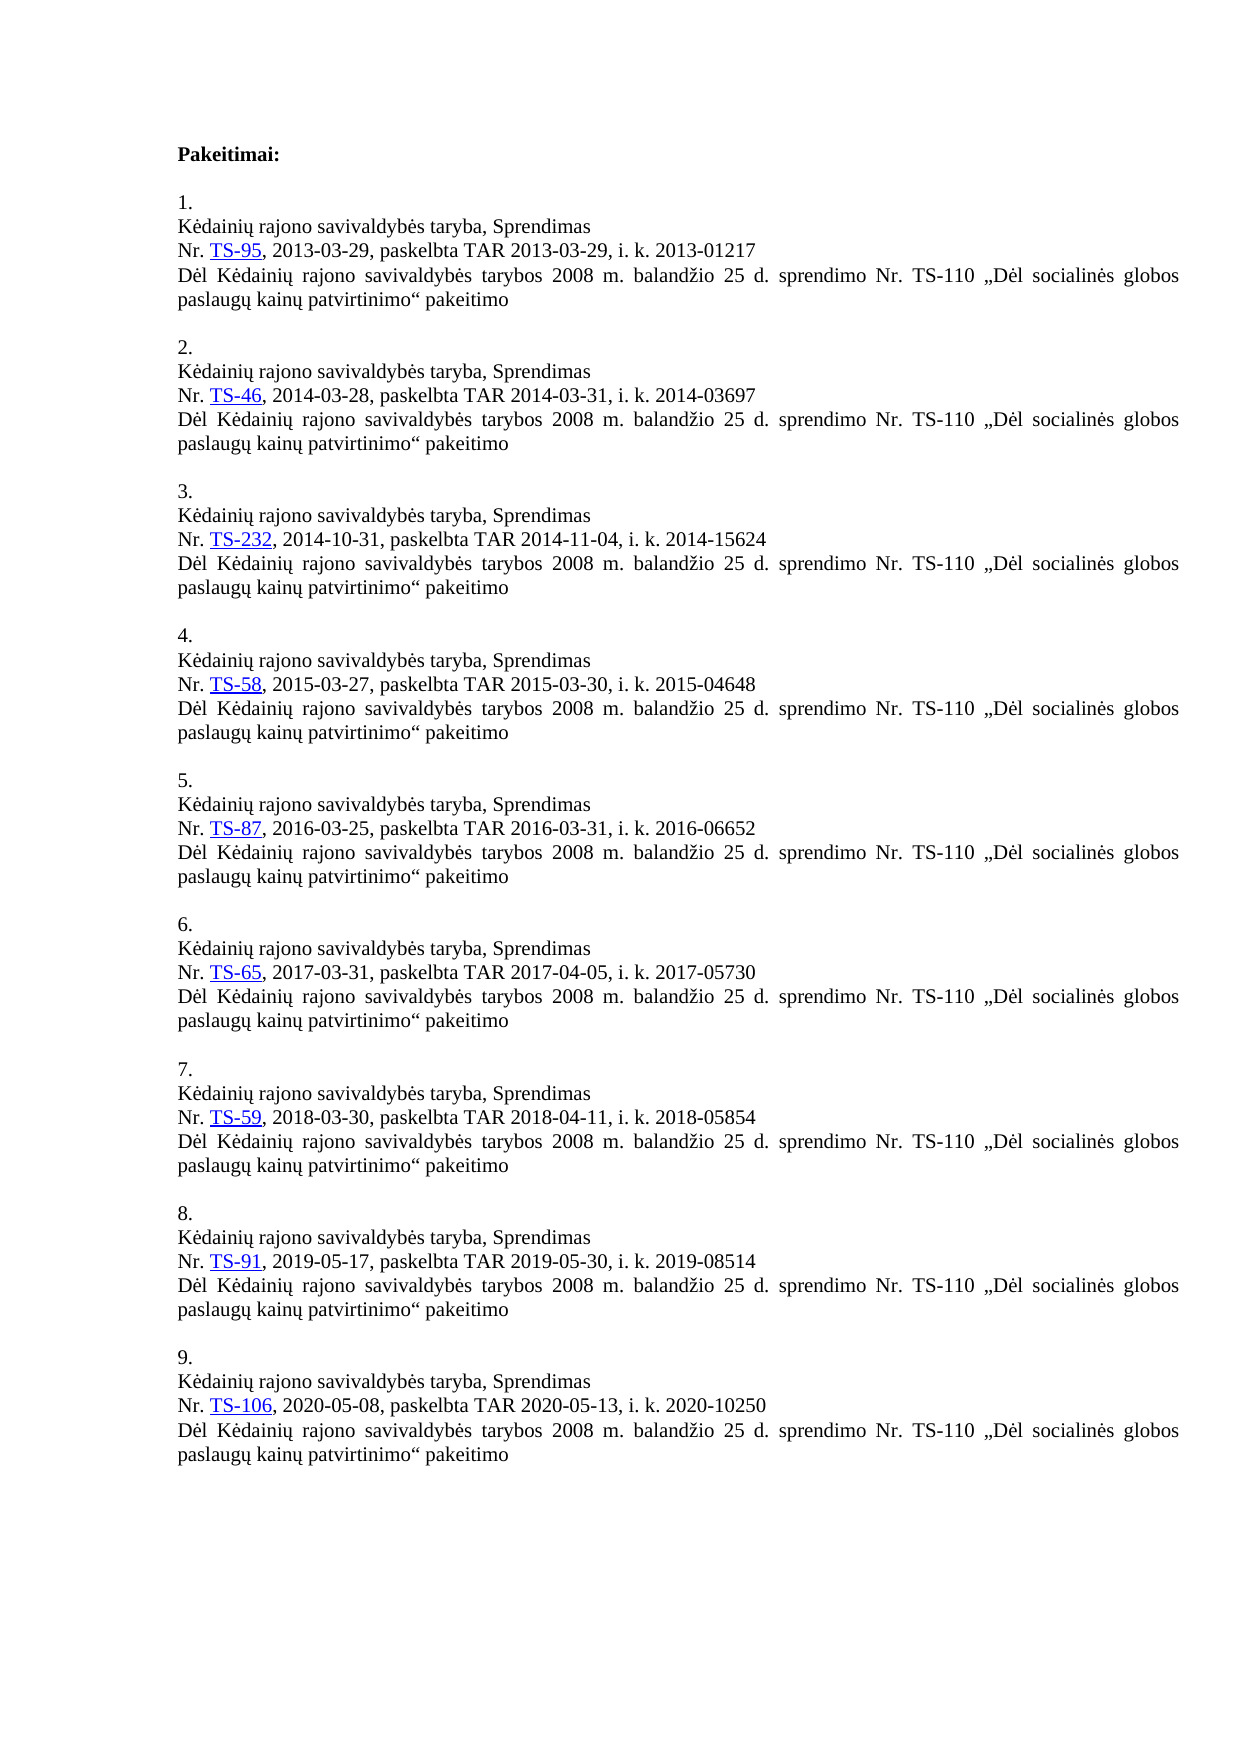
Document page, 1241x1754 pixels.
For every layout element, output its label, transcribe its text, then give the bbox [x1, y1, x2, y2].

text Nr. TS-65, 2017-03-31, paskelbta TAR 2017-04-05, i. k. 2017-05730 [177, 960, 1181, 984]
text Kėdainių rajono savivaldybės taryba, Sprendimas [177, 936, 1181, 960]
text Dėl Kėdainių rajono savivaldybės tarybos 2008 m. balandžio 25 d. sprendimo Nr. TS-110 „Dėl socialinės globos paslaugų kainų patvirtinimo“ pakeitimo [177, 696, 1181, 744]
text Nr. TS-95, 2013-03-29, paskelbta TAR 2013-03-29, i. k. 2013-01217 [177, 238, 1181, 262]
text Nr. TS-87, 2016-03-25, paskelbta TAR 2016-03-31, i. k. 2016-06652 [177, 816, 1181, 840]
text Kėdainių rajono savivaldybės taryba, Sprendimas [177, 359, 1181, 383]
text Kėdainių rajono savivaldybės taryba, Sprendimas [177, 1225, 1181, 1249]
text 6. [177, 912, 1181, 936]
text 3. [177, 479, 1181, 503]
text Dėl Kėdainių rajono savivaldybės tarybos 2008 m. balandžio 25 d. sprendimo Nr. TS-110 „Dėl socialinės globos paslaugų kainų patvirtinimo“ pakeitimo [177, 407, 1181, 455]
text Nr. TS-91, 2019-05-17, paskelbta TAR 2019-05-30, i. k. 2019-08514 [177, 1249, 1181, 1273]
text 7. [177, 1057, 1181, 1081]
text Kėdainių rajono savivaldybės taryba, Sprendimas [177, 214, 1181, 238]
text Dėl Kėdainių rajono savivaldybės tarybos 2008 m. balandžio 25 d. sprendimo Nr. TS-110 „Dėl socialinės globos paslaugų kainų patvirtinimo“ pakeitimo [177, 262, 1181, 311]
text Kėdainių rajono savivaldybės taryba, Sprendimas [177, 503, 1181, 527]
text 4. [177, 623, 1181, 647]
text Nr. TS-59, 2018-03-30, paskelbta TAR 2018-04-11, i. k. 2018-05854 [177, 1105, 1181, 1129]
text 5. [177, 768, 1181, 792]
text Nr. TS-232, 2014-10-31, paskelbta TAR 2014-11-04, i. k. 2014-15624 [177, 527, 1181, 551]
text Nr. TS-46, 2014-03-28, paskelbta TAR 2014-03-31, i. k. 2014-03697 [177, 383, 1181, 407]
text Dėl Kėdainių rajono savivaldybės tarybos 2008 m. balandžio 25 d. sprendimo Nr. TS-110 „Dėl socialinės globos paslaugų kainų patvirtinimo“ pakeitimo [177, 551, 1181, 599]
text Nr. TS-106, 2020-05-08, paskelbta TAR 2020-05-13, i. k. 2020-10250 [177, 1393, 1181, 1417]
text Dėl Kėdainių rajono savivaldybės tarybos 2008 m. balandžio 25 d. sprendimo Nr. TS-110 „Dėl socialinės globos paslaugų kainų patvirtinimo“ pakeitimo [177, 984, 1181, 1032]
text 9. [177, 1345, 1181, 1369]
text Kėdainių rajono savivaldybės taryba, Sprendimas [177, 792, 1181, 816]
text Kėdainių rajono savivaldybės taryba, Sprendimas [177, 1369, 1181, 1393]
text 8. [177, 1201, 1181, 1225]
text Dėl Kėdainių rajono savivaldybės tarybos 2008 m. balandžio 25 d. sprendimo Nr. TS-110 „Dėl socialinės globos paslaugų kainų patvirtinimo“ pakeitimo [177, 1273, 1181, 1321]
text 2. [177, 335, 1181, 359]
text Dėl Kėdainių rajono savivaldybės tarybos 2008 m. balandžio 25 d. sprendimo Nr. TS-110 „Dėl socialinės globos paslaugų kainų patvirtinimo“ pakeitimo [177, 840, 1181, 888]
text Pakeitimai: [177, 142, 1181, 166]
text Dėl Kėdainių rajono savivaldybės tarybos 2008 m. balandžio 25 d. sprendimo Nr. TS-110 „Dėl socialinės globos paslaugų kainų patvirtinimo“ pakeitimo [177, 1417, 1181, 1466]
text Dėl Kėdainių rajono savivaldybės tarybos 2008 m. balandžio 25 d. sprendimo Nr. TS-110 „Dėl socialinės globos paslaugų kainų patvirtinimo“ pakeitimo [177, 1129, 1181, 1177]
text Kėdainių rajono savivaldybės taryba, Sprendimas [177, 647, 1181, 672]
text Nr. TS-58, 2015-03-27, paskelbta TAR 2015-03-30, i. k. 2015-04648 [177, 672, 1181, 696]
text 1. [177, 190, 1181, 214]
text Kėdainių rajono savivaldybės taryba, Sprendimas [177, 1081, 1181, 1105]
